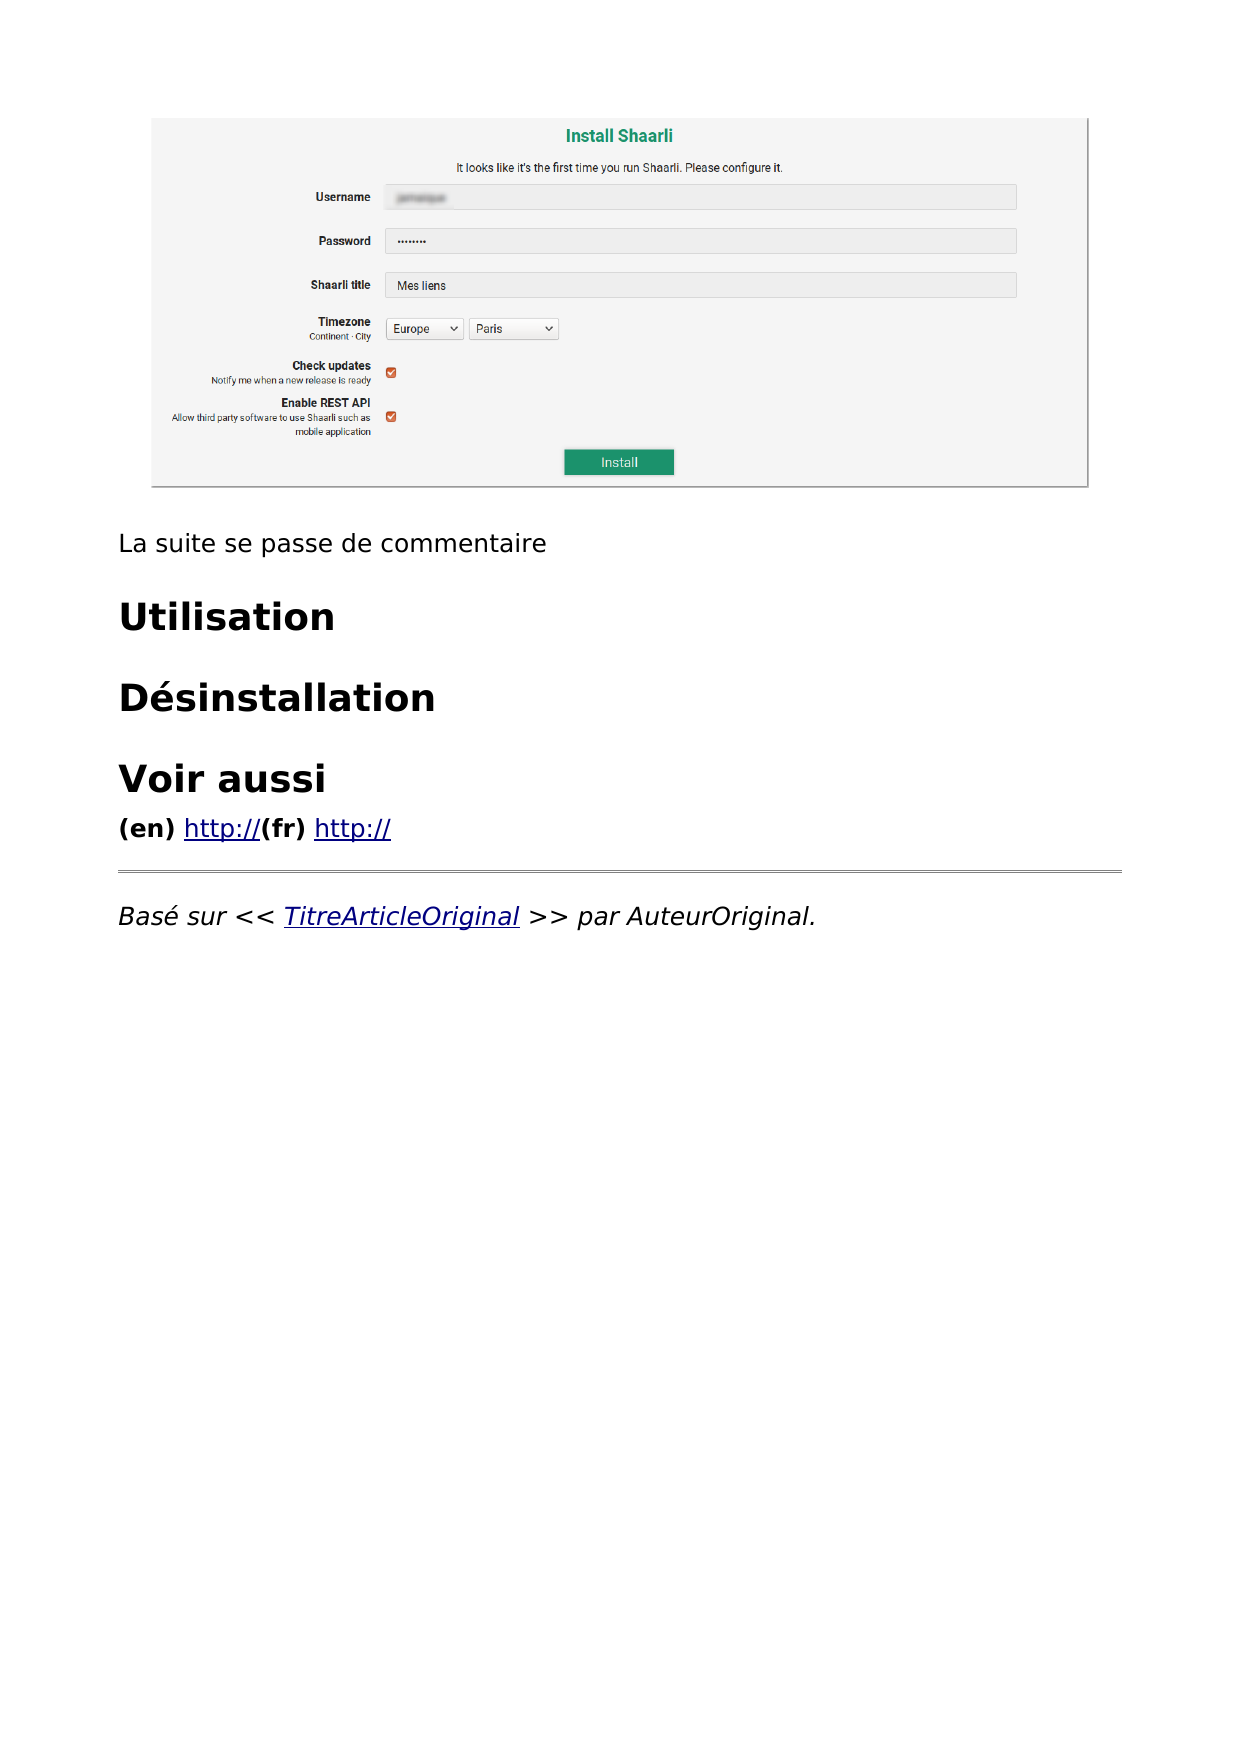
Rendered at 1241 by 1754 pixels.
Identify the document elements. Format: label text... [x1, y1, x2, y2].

text (en) http://(fr) http:// [118, 814, 1122, 843]
subtitle Utilisation [118, 596, 1122, 639]
text La suite se passe de commentaire [118, 529, 1122, 558]
subtitle Désinstallation [118, 677, 1122, 720]
text Basé sur << TitreArticleOriginal >> par AuteurOriginal. [118, 902, 1122, 931]
picture [151, 118, 1089, 488]
subtitle Voir aussi [118, 758, 1122, 801]
